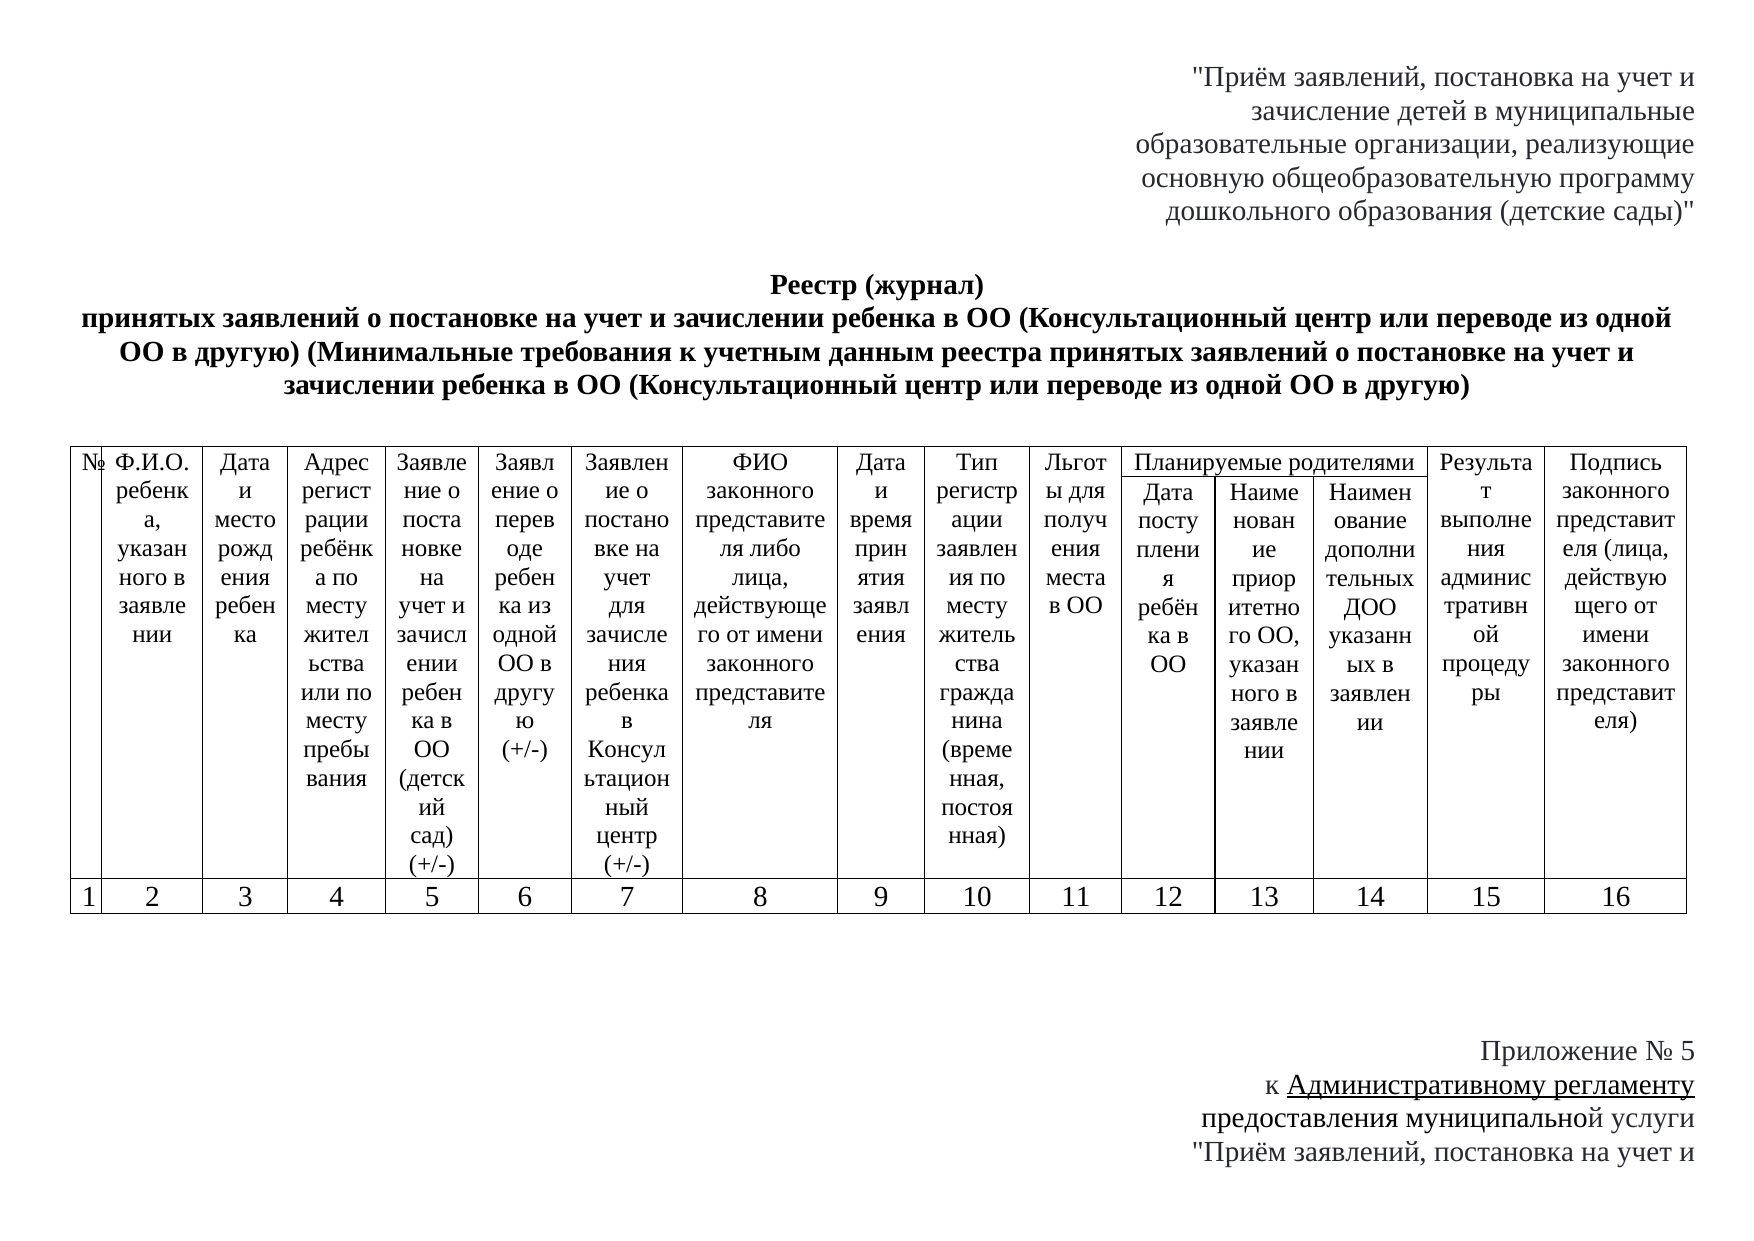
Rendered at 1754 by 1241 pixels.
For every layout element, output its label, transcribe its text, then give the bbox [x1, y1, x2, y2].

table_cell 15 [1428, 879, 1544, 913]
table_cell Наименование дополнительных ДОО указанных в заявлении [1314, 477, 1427, 878]
table_cell 1 [71, 879, 101, 913]
table_header Заявление о постановке на учет для зачисления ребенка в Консультационный центр (+/-) [572, 447, 682, 878]
table_cell 12 [1122, 879, 1214, 913]
table_cell 11 [1030, 879, 1121, 913]
table_cell 8 [683, 879, 837, 913]
text "Приём заявлений, постановка на учет и зачисление детей в муниципальные образовательные организации, реализующие основную общеобразовательную программу дошкольного образования (детские сады)" [59, 59, 1695, 256]
table_header Подпись законного представителя (лица, действующего от имени законного представителя) [1545, 447, 1686, 878]
table_header Льготы для получения места в ОО [1030, 447, 1121, 878]
table_cell 10 [925, 879, 1029, 913]
table_cell 3 [203, 879, 287, 913]
text Приложение № 5 к Административному регламенту предоставления муниципальной услуги "Приём заявлений, постановка на учет и [59, 1033, 1695, 1168]
table_header Ф.И.О. ребенка, указанного в заявлении [102, 447, 202, 878]
table_cell 7 [572, 879, 682, 913]
table_header № [71, 447, 101, 878]
table_header Тип регистрации заявления по месту жительства гражданина (временная, постоянная) [925, 447, 1029, 878]
table_cell 9 [838, 879, 924, 913]
table_cell Дата поступления ребёнка в ОО [1122, 477, 1214, 878]
table_cell 16 [1545, 879, 1686, 913]
table_cell 6 [479, 879, 571, 913]
subtitle Реестр (журнал) принятых заявлений о постановке на учет и зачислении ребенка в ОО (Консультационный центр или переводе из одной ОО в другую) (Минимальные требования к учетным данным реестра принятых заявлений о постановке на учет и зачислении ребенка в ОО (Консультационный центр или переводе из одной ОО в другую) [59, 267, 1695, 401]
table_cell 13 [1216, 879, 1313, 913]
table_header Адрес регистрации ребёнка по месту жительства или по месту пребывания [288, 447, 385, 878]
table_cell 5 [386, 879, 478, 913]
table_header ФИО законного представителя либо лица, действующего от имени законного представителя [683, 447, 837, 878]
table_cell 14 [1314, 879, 1427, 913]
table_header Дата и время принятия заявления [838, 447, 924, 878]
table_header Заявление о постановке на учет и зачислении ребенка в ОО (детский сад) (+/-) [386, 447, 478, 878]
table_header Планируемые родителями [1122, 447, 1427, 476]
table_cell 2 [102, 879, 202, 913]
table_header Заявление о переводе ребенка из одной ОО в другую (+/-) [479, 447, 571, 878]
table_cell Наименование приоритетного ОО, указанного в заявлении [1216, 477, 1313, 878]
table_header Результат выполнения административной процедуры [1428, 447, 1544, 878]
table_cell 4 [288, 879, 385, 913]
table_header Дата и место рождения ребенка [203, 447, 287, 878]
